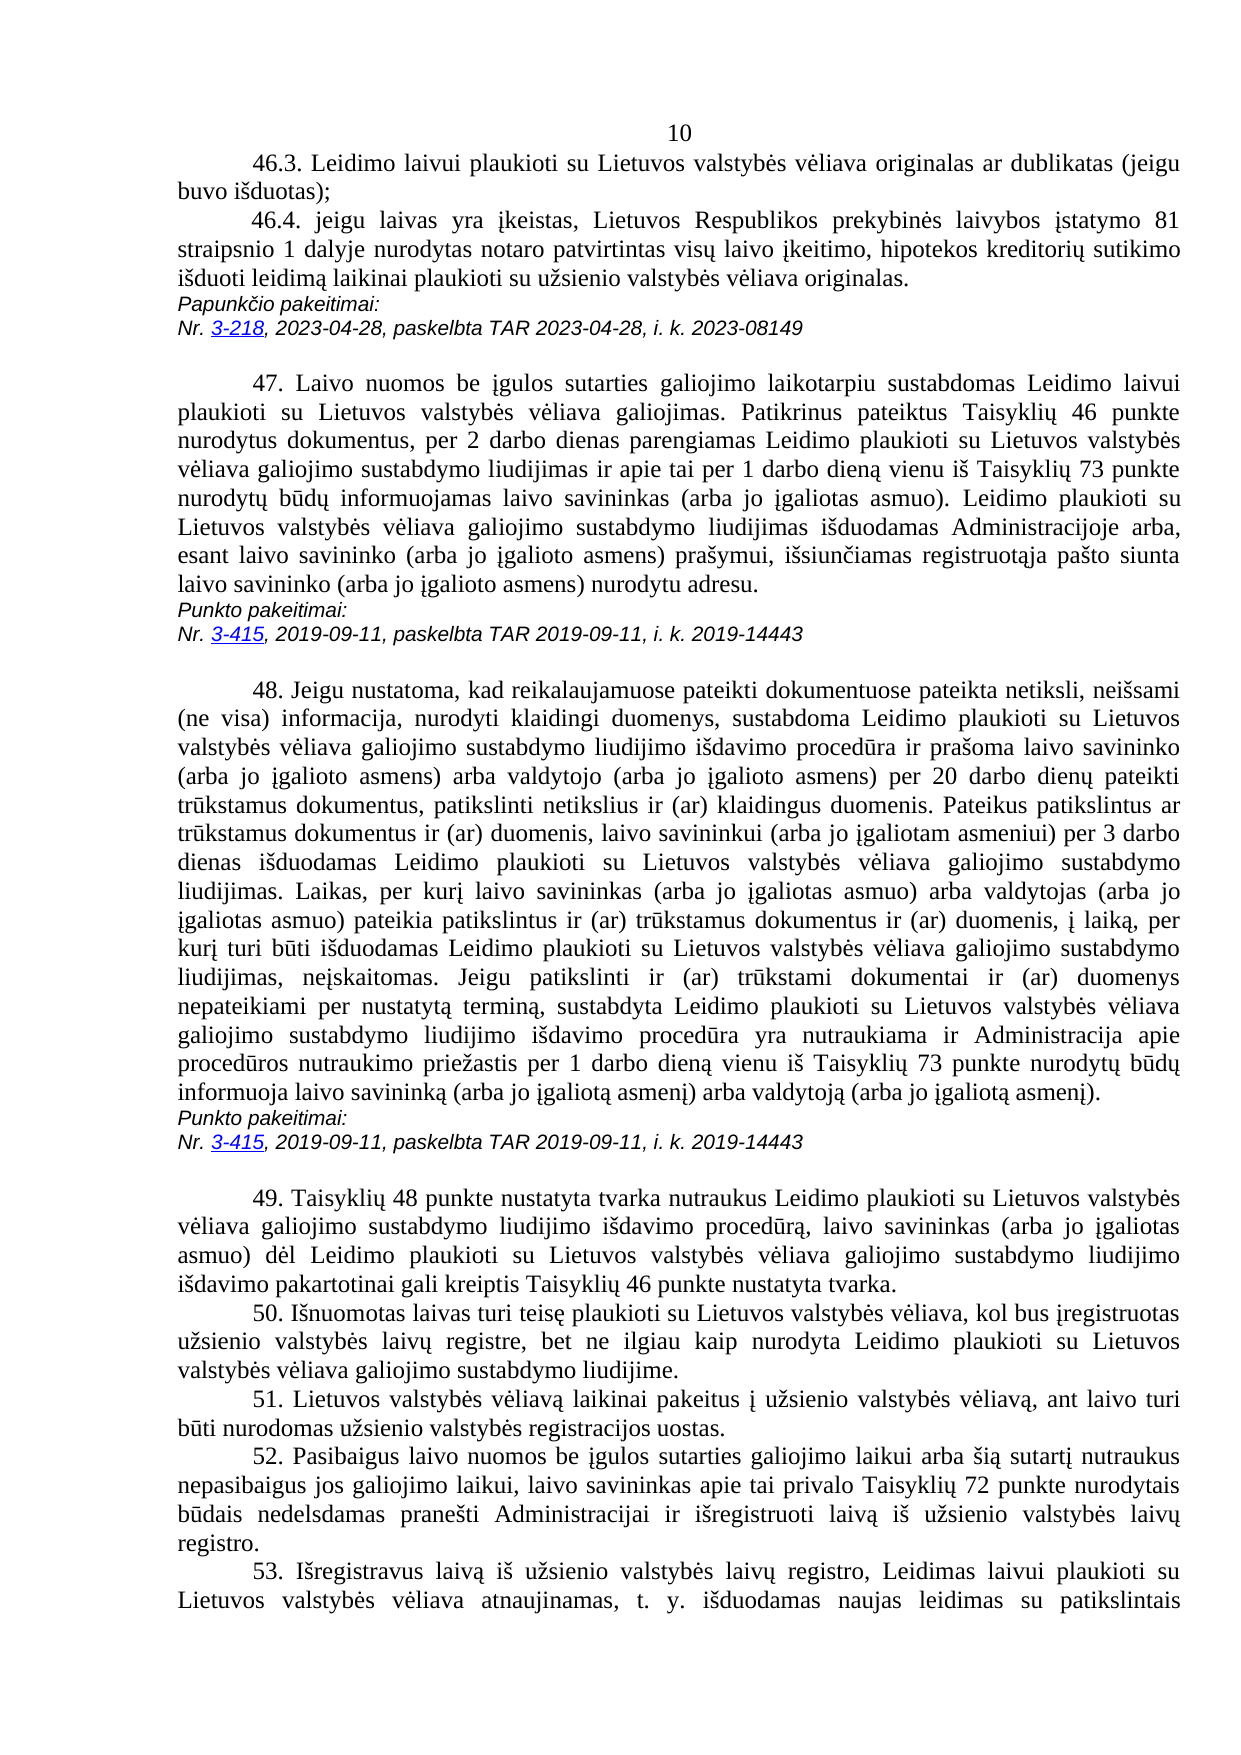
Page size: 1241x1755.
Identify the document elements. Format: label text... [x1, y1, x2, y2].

text 53. Išregistravus laivą iš užsienio valstybės laivų registro, Leidimas laivui plaukioti su Lietuvos valstybės vėliava atnaujinamas, t. y. išduodamas naujas leidimas su patikslintais [177, 1556, 1181, 1614]
text Nr. 3-415, 2019-09-11, paskelbta TAR 2019-09-11, i. k. 2019-14443 [177, 622, 1181, 646]
text 47. Laivo nuomos be įgulos sutarties galiojimo laikotarpiu sustabdomas Leidimo laivui plaukioti su Lietuvos valstybės vėliava galiojimas. Patikrinus pateiktus Taisyklių 46 punkte nurodytus dokumentus, per 2 darbo dienas parengiamas Leidimo plaukioti su Lietuvos valstybės vėliava galiojimo sustabdymo liudijimas ir apie tai per 1 darbo dieną vienu iš Taisyklių 73 punkte nurodytų būdų informuojamas laivo savininkas (arba jo įgaliotas asmuo). Leidimo plaukioti su Lietuvos valstybės vėliava galiojimo sustabdymo liudijimas išduodamas Administracijoje arba, esant laivo savininko (arba jo įgalioto asmens) prašymui, išsiunčiamas registruotąja pašto siunta laivo savininko (arba jo įgalioto asmens) nurodytu adresu. [177, 368, 1181, 598]
text Nr. 3-415, 2019-09-11, paskelbta TAR 2019-09-11, i. k. 2019-14443 [177, 1130, 1181, 1154]
text Punkto pakeitimai: [177, 598, 1181, 622]
text Nr. 3-218, 2023-04-28, paskelbta TAR 2023-04-28, i. k. 2023-08149 [177, 315, 1181, 339]
text 49. Taisyklių 48 punkte nustatyta tvarka nutraukus Leidimo plaukioti su Lietuvos valstybės vėliava galiojimo sustabdymo liudijimo išdavimo procedūrą, laivo savininkas (arba jo įgaliotas asmuo) dėl Leidimo plaukioti su Lietuvos valstybės vėliava galiojimo sustabdymo liudijimo išdavimo pakartotinai gali kreiptis Taisyklių 46 punkte nustatyta tvarka. [177, 1183, 1181, 1298]
text Papunkčio pakeitimai: [177, 291, 1181, 315]
text 46.3. Leidimo laivui plaukioti su Lietuvos valstybės vėliava originalas ar dublikatas (jeigu buvo išduotas); [177, 148, 1181, 205]
text 48. Jeigu nustatoma, kad reikalaujamuose pateikti dokumentuose pateikta netiksli, neišsami (ne visa) informacija, nurodyti klaidingi duomenys, sustabdoma Leidimo plaukioti su Lietuvos valstybės vėliava galiojimo sustabdymo liudijimo išdavimo procedūra ir prašoma laivo savininko (arba jo įgalioto asmens) arba valdytojo (arba jo įgalioto asmens) per 20 darbo dienų pateikti trūkstamus dokumentus, patikslinti netikslius ir (ar) klaidingus duomenis. Pateikus patikslintus ar trūkstamus dokumentus ir (ar) duomenis, laivo savininkui (arba jo įgaliotam asmeniui) per 3 darbo dienas išduodamas Leidimo plaukioti su Lietuvos valstybės vėliava galiojimo sustabdymo liudijimas. Laikas, per kurį laivo savininkas (arba jo įgaliotas asmuo) arba valdytojas (arba jo įgaliotas asmuo) pateikia patikslintus ir (ar) trūkstamus dokumentus ir (ar) duomenis, į laiką, per kurį turi būti išduodamas Leidimo plaukioti su Lietuvos valstybės vėliava galiojimo sustabdymo liudijimas, neįskaitomas. Jeigu patikslinti ir (ar) trūkstami dokumentai ir (ar) duomenys nepateikiami per nustatytą terminą, sustabdyta Leidimo plaukioti su Lietuvos valstybės vėliava galiojimo sustabdymo liudijimo išdavimo procedūra yra nutraukiama ir Administracija apie procedūros nutraukimo priežastis per 1 darbo dieną vienu iš Taisyklių 73 punkte nurodytų būdų informuoja laivo savininką (arba jo įgaliotą asmenį) arba valdytoją (arba jo įgaliotą asmenį). [177, 675, 1181, 1106]
text 51. Lietuvos valstybės vėliavą laikinai pakeitus į užsienio valstybės vėliavą, ant laivo turi būti nurodomas užsienio valstybės registracijos uostas. [177, 1384, 1181, 1441]
text Punkto pakeitimai: [177, 1106, 1181, 1130]
text 52. Pasibaigus laivo nuomos be įgulos sutarties galiojimo laikui arba šią sutartį nutraukus nepasibaigus jos galiojimo laikui, laivo savininkas apie tai privalo Taisyklių 72 punkte nurodytais būdais nedelsdamas pranešti Administracijai ir išregistruoti laivą iš užsienio valstybės laivų registro. [177, 1441, 1181, 1556]
text 50. Išnuomotas laivas turi teisę plaukioti su Lietuvos valstybės vėliava, kol bus įregistruotas užsienio valstybės laivų registre, bet ne ilgiau kaip nurodyta Leidimo plaukioti su Lietuvos valstybės vėliava galiojimo sustabdymo liudijime. [177, 1298, 1181, 1384]
text 46.4. jeigu laivas yra įkeistas, Lietuvos Respublikos prekybinės laivybos įstatymo 81 straipsnio 1 dalyje nurodytas notaro patvirtintas visų laivo įkeitimo, hipotekos kreditorių sutikimo išduoti leidimą laikinai plaukioti su užsienio valstybės vėliava originalas. [177, 205, 1181, 291]
